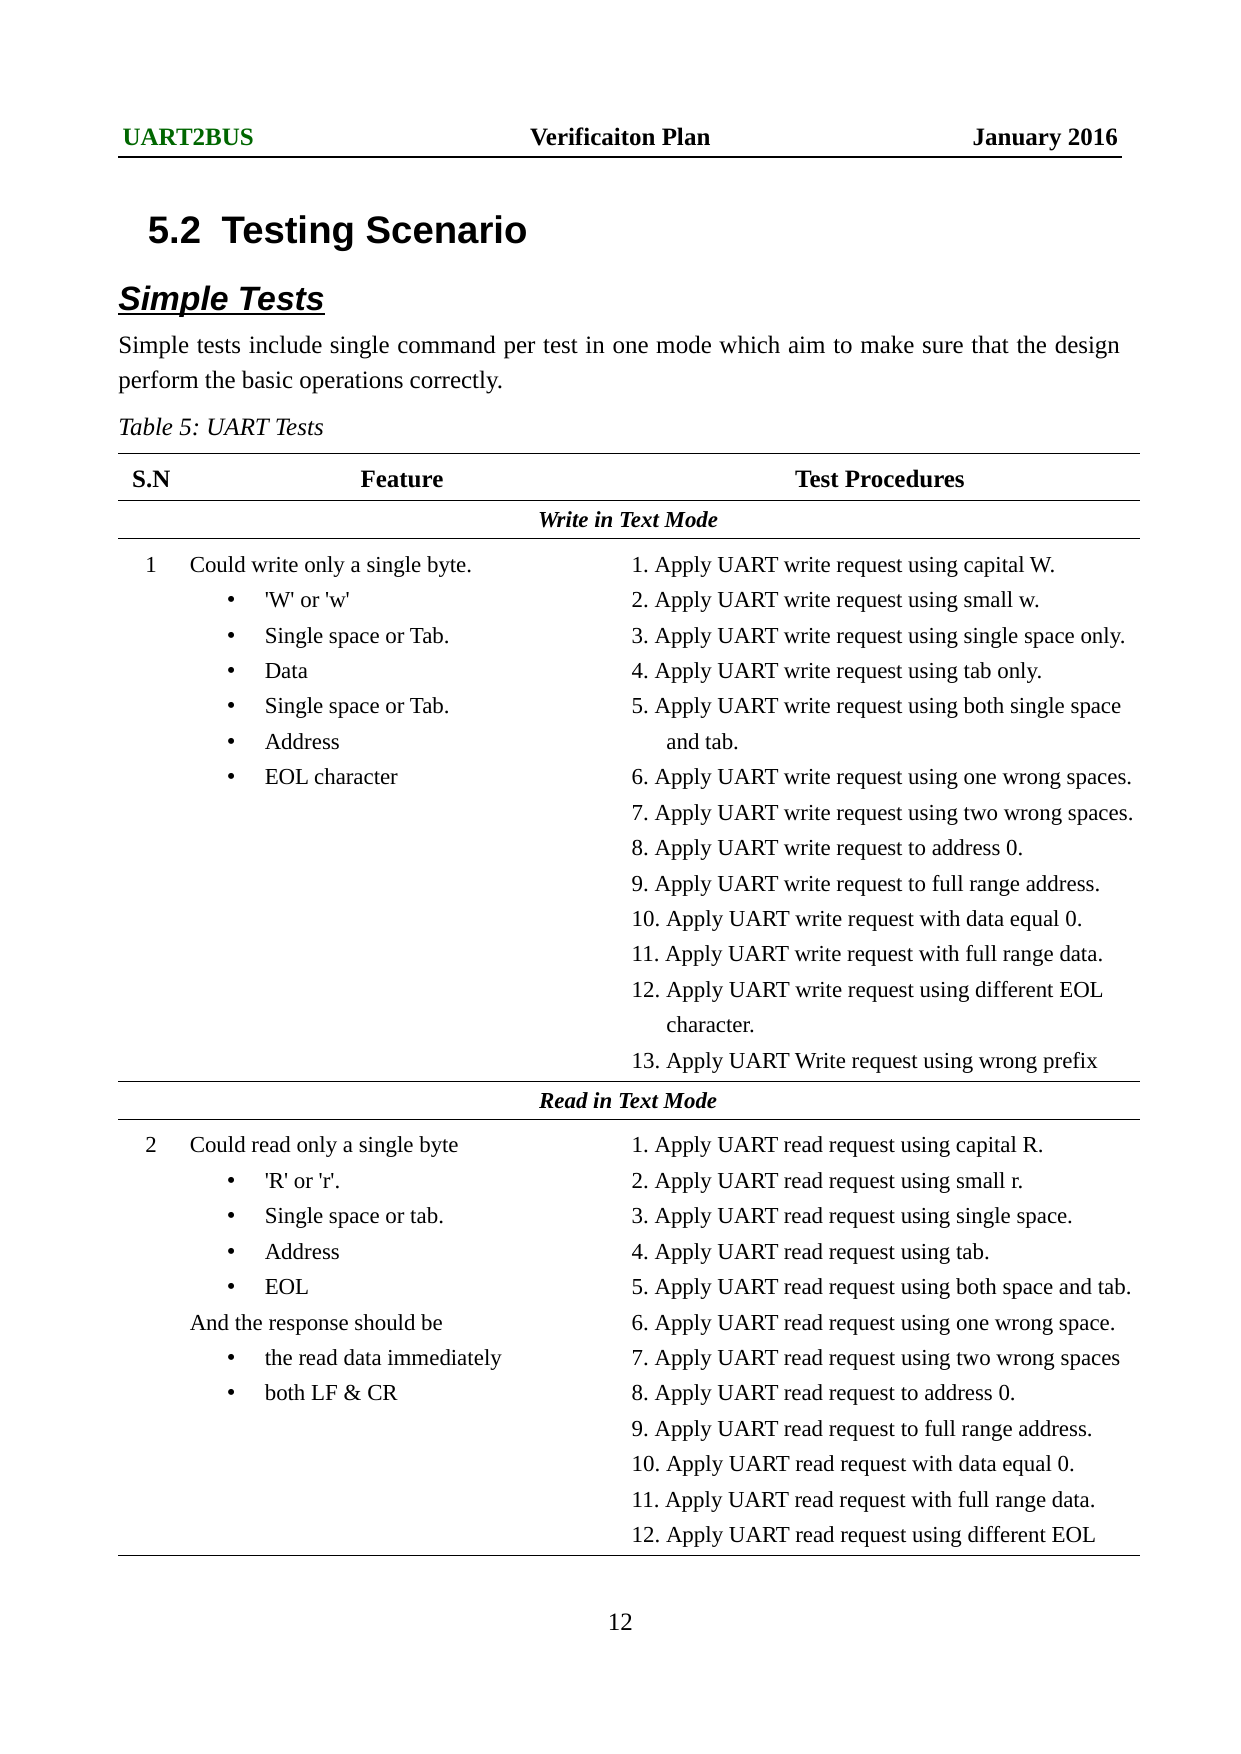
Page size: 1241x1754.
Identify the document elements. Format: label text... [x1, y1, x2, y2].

table_cell Could read only a single byte 'R' or 'r'. Single space or tab. Address EOL And the response should be the read data immediately both LF & CR [184, 1120, 620, 1555]
table_cell Apply UART write request using capital W. Apply UART write request using small w. Apply UART write request using single space only. Apply UART write request using tab only. Apply UART write request using both single space and tab. Apply UART write request using one wrong spaces. Apply UART write request using two wrong spaces. Apply UART write request to address 0. Apply UART write request to full range address. Apply UART write request with data equal 0. Apply UART write request with full range data. Apply UART write request using different EOL character. Apply UART Write request using wrong prefix [620, 539, 1140, 1081]
table_cell Write in Text Mode [118, 501, 1140, 538]
table_cell 2 [118, 1120, 184, 1555]
table_cell Read in Text Mode [118, 1082, 1140, 1119]
table_header Feature [184, 454, 620, 500]
table_header S.N [118, 454, 184, 500]
table_cell 1 [118, 539, 184, 1081]
table_header Test Procedures [620, 454, 1140, 500]
text Simple tests include single command per test in one mode which aim to make sure that the design perform the basic operations correctly. [118, 330, 1122, 394]
subtitle Testing Scenario [148, 208, 1122, 252]
table_cell Could write only a single byte. 'W' or 'w' Single space or Tab. Data Single space or Tab. Address EOL character [184, 539, 620, 1081]
text Table 5: UART Tests [118, 412, 1122, 441]
subtitle Simple Tests [118, 279, 1122, 318]
table_cell Apply UART read request using capital R. Apply UART read request using small r. Apply UART read request using single space. Apply UART read request using tab. Apply UART read request using both space and tab. Apply UART read request using one wrong space. Apply UART read request using two wrong spaces Apply UART read request to address 0. Apply UART read request to full range address. Apply UART read request with data equal 0. Apply UART read request with full range data. Apply UART read request using different EOL character. Apply UART read request using wrong prefixe [620, 1120, 1140, 1555]
